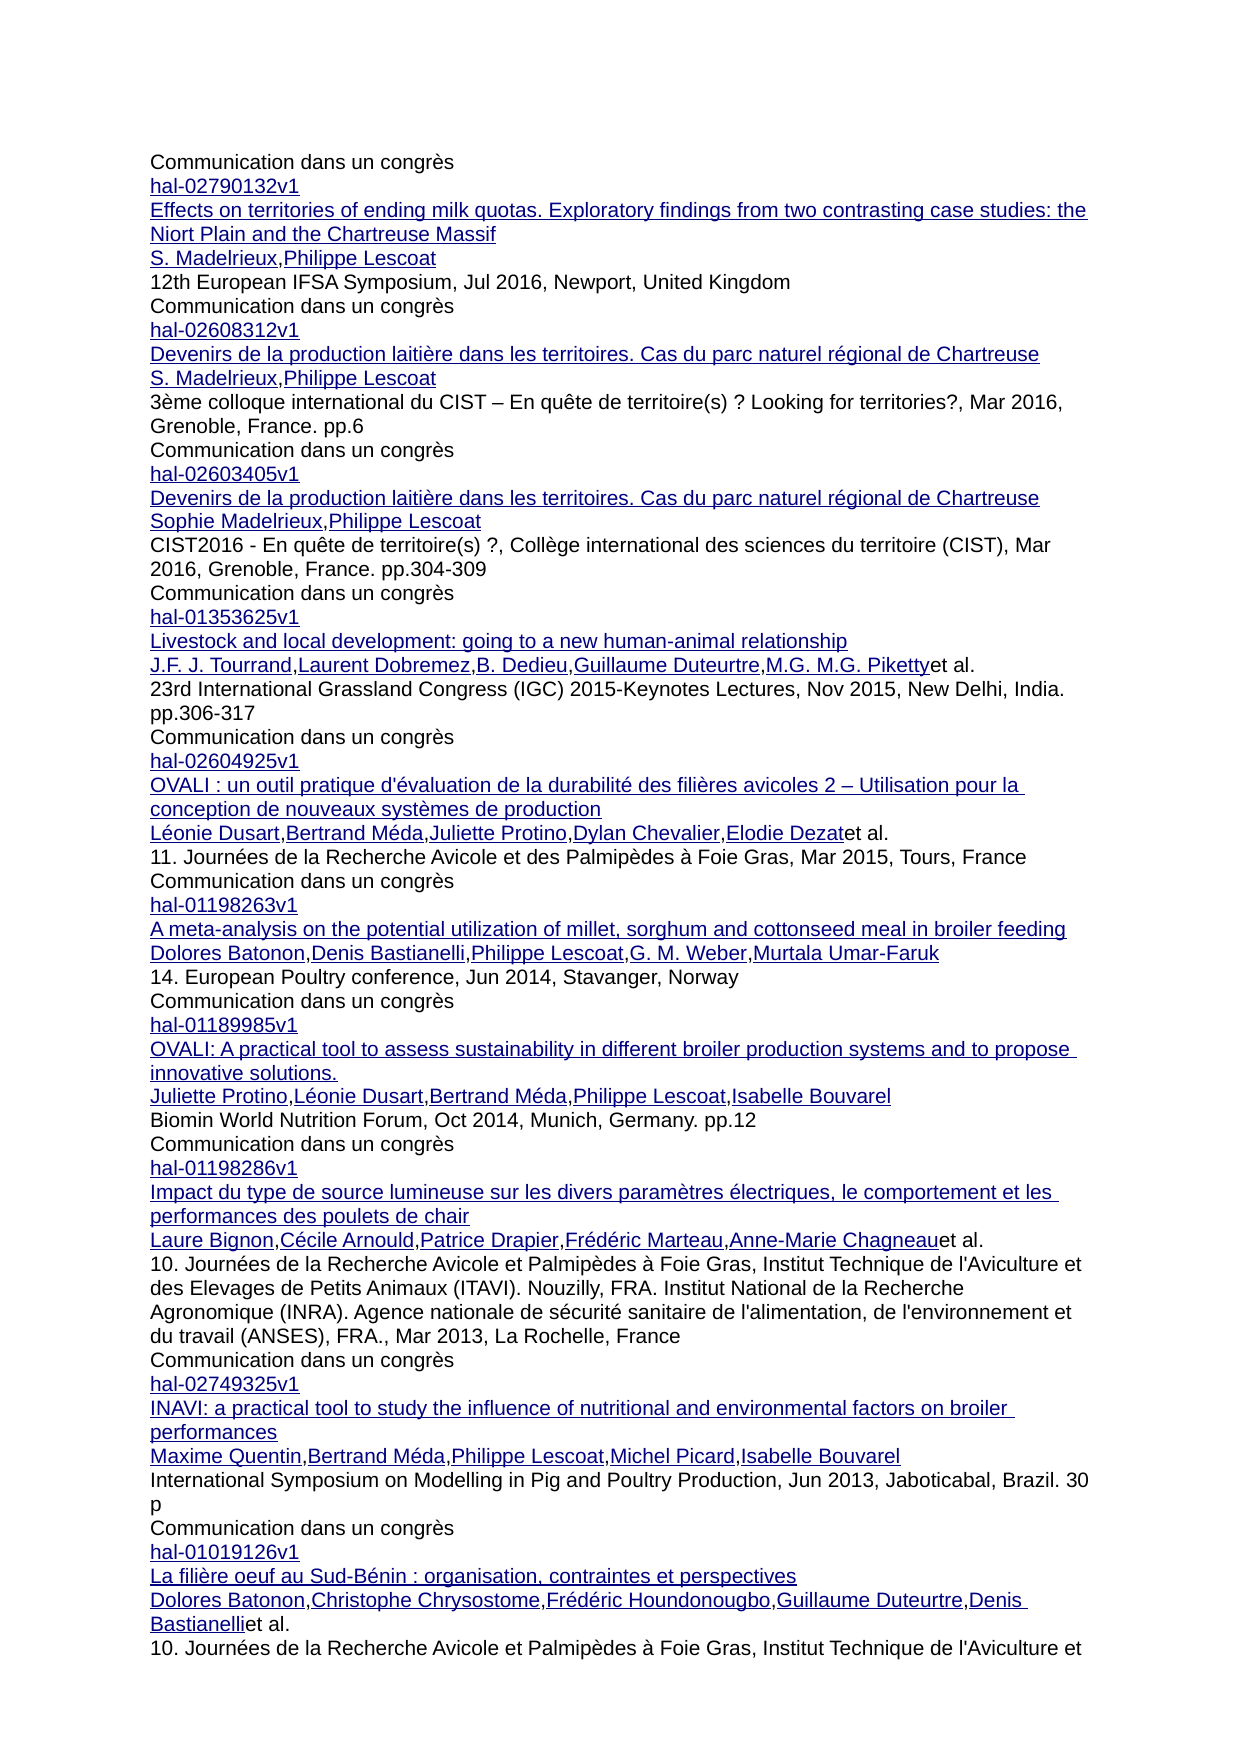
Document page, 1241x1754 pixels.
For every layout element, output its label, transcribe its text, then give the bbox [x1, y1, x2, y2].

table_cell Devenirs de la production laitière dans les territoires. Cas du parc naturel régional de Chartreuse Sophie Madelrieux,Philippe Lescoat CIST2016 - En quête de territoire(s) ?, Collège international des sciences du territoire (CIST), Mar 2016, Grenoble, France. pp.304-309 Communication dans un congrès hal-01353625v1 [150, 485, 1090, 629]
table_cell A meta-analysis on the potential utilization of millet, sorghum and cottonseed meal in broiler feeding Dolores Batonon,Denis Bastianelli,Philippe Lescoat,G. M. Weber,Murtala Umar-Faruk 14. European Poultry conference, Jun 2014, Stavanger, Norway Communication dans un congrès hal-01189985v1 [150, 917, 1090, 1036]
table_cell La filière oeuf au Sud-Bénin : organisation, contraintes et perspectives Dolores Batonon,Christophe Chrysostome,Frédéric Houndonougbo,Guillaume Duteurtre,Denis Bastianelliet al. 10. Journées de la Recherche Avicole et Palmipèdes à Foie Gras, Institut Technique de l'Aviculture et [150, 1564, 1090, 1659]
table_cell Communication dans un congrès hal-02790132v1 [150, 150, 1090, 198]
table_cell Livestock and local development: going to a new human-animal relationship J.F. J. Tourrand,Laurent Dobremez,B. Dedieu,Guillaume Duteurtre,M.G. M.G. Pikettyet al. 23rd International Grassland Congress (IGC) 2015-Keynotes Lectures, Nov 2015, New Delhi, India. pp.306-317 Communication dans un congrès hal-02604925v1 [150, 629, 1090, 773]
table_cell Effects on territories of ending milk quotas. Exploratory findings from two contrasting case studies: the Niort Plain and the Chartreuse Massif S. Madelrieux,Philippe Lescoat 12th European IFSA Symposium, Jul 2016, Newport, United Kingdom Communication dans un congrès hal-02608312v1 [150, 198, 1090, 342]
table_cell INAVI: a practical tool to study the influence of nutritional and environmental factors on broiler performances Maxime Quentin,Bertrand Méda,Philippe Lescoat,Michel Picard,Isabelle Bouvarel International Symposium on Modelling in Pig and Poultry Production, Jun 2013, Jaboticabal, Brazil. 30 p Communication dans un congrès hal-01019126v1 [150, 1396, 1090, 1563]
table_cell Devenirs de la production laitière dans les territoires. Cas du parc naturel régional de Chartreuse S. Madelrieux,Philippe Lescoat 3ème colloque international du CIST – En quête de territoire(s) ? Looking for territories?, Mar 2016, Grenoble, France. pp.6 Communication dans un congrès hal-02603405v1 [150, 342, 1090, 485]
table_cell Impact du type de source lumineuse sur les divers paramètres électriques, le comportement et les performances des poulets de chair Laure Bignon,Cécile Arnould,Patrice Drapier,Frédéric Marteau,Anne-Marie Chagneauet al. 10. Journées de la Recherche Avicole et Palmipèdes à Foie Gras, Institut Technique de l'Aviculture et des Elevages de Petits Animaux (ITAVI). Nouzilly, FRA. Institut National de la Recherche Agronomique (INRA). Agence nationale de sécurité sanitaire de l'alimentation, de l'environnement et du travail (ANSES), FRA., Mar 2013, La Rochelle, France Communication dans un congrès hal-02749325v1 [150, 1180, 1090, 1396]
table_cell OVALI : un outil pratique d'évaluation de la durabilité des filières avicoles 2 – Utilisation pour la conception de nouveaux systèmes de production Léonie Dusart,Bertrand Méda,Juliette Protino,Dylan Chevalier,Elodie Dezatet al. 11. Journées de la Recherche Avicole et des Palmipèdes à Foie Gras, Mar 2015, Tours, France Communication dans un congrès hal-01198263v1 [150, 773, 1090, 917]
table_cell OVALI: A practical tool to assess sustainability in different broiler production systems and to propose innovative solutions. Juliette Protino,Léonie Dusart,Bertrand Méda,Philippe Lescoat,Isabelle Bouvarel Biomin World Nutrition Forum, Oct 2014, Munich, Germany. pp.12 Communication dans un congrès hal-01198286v1 [150, 1036, 1090, 1180]
